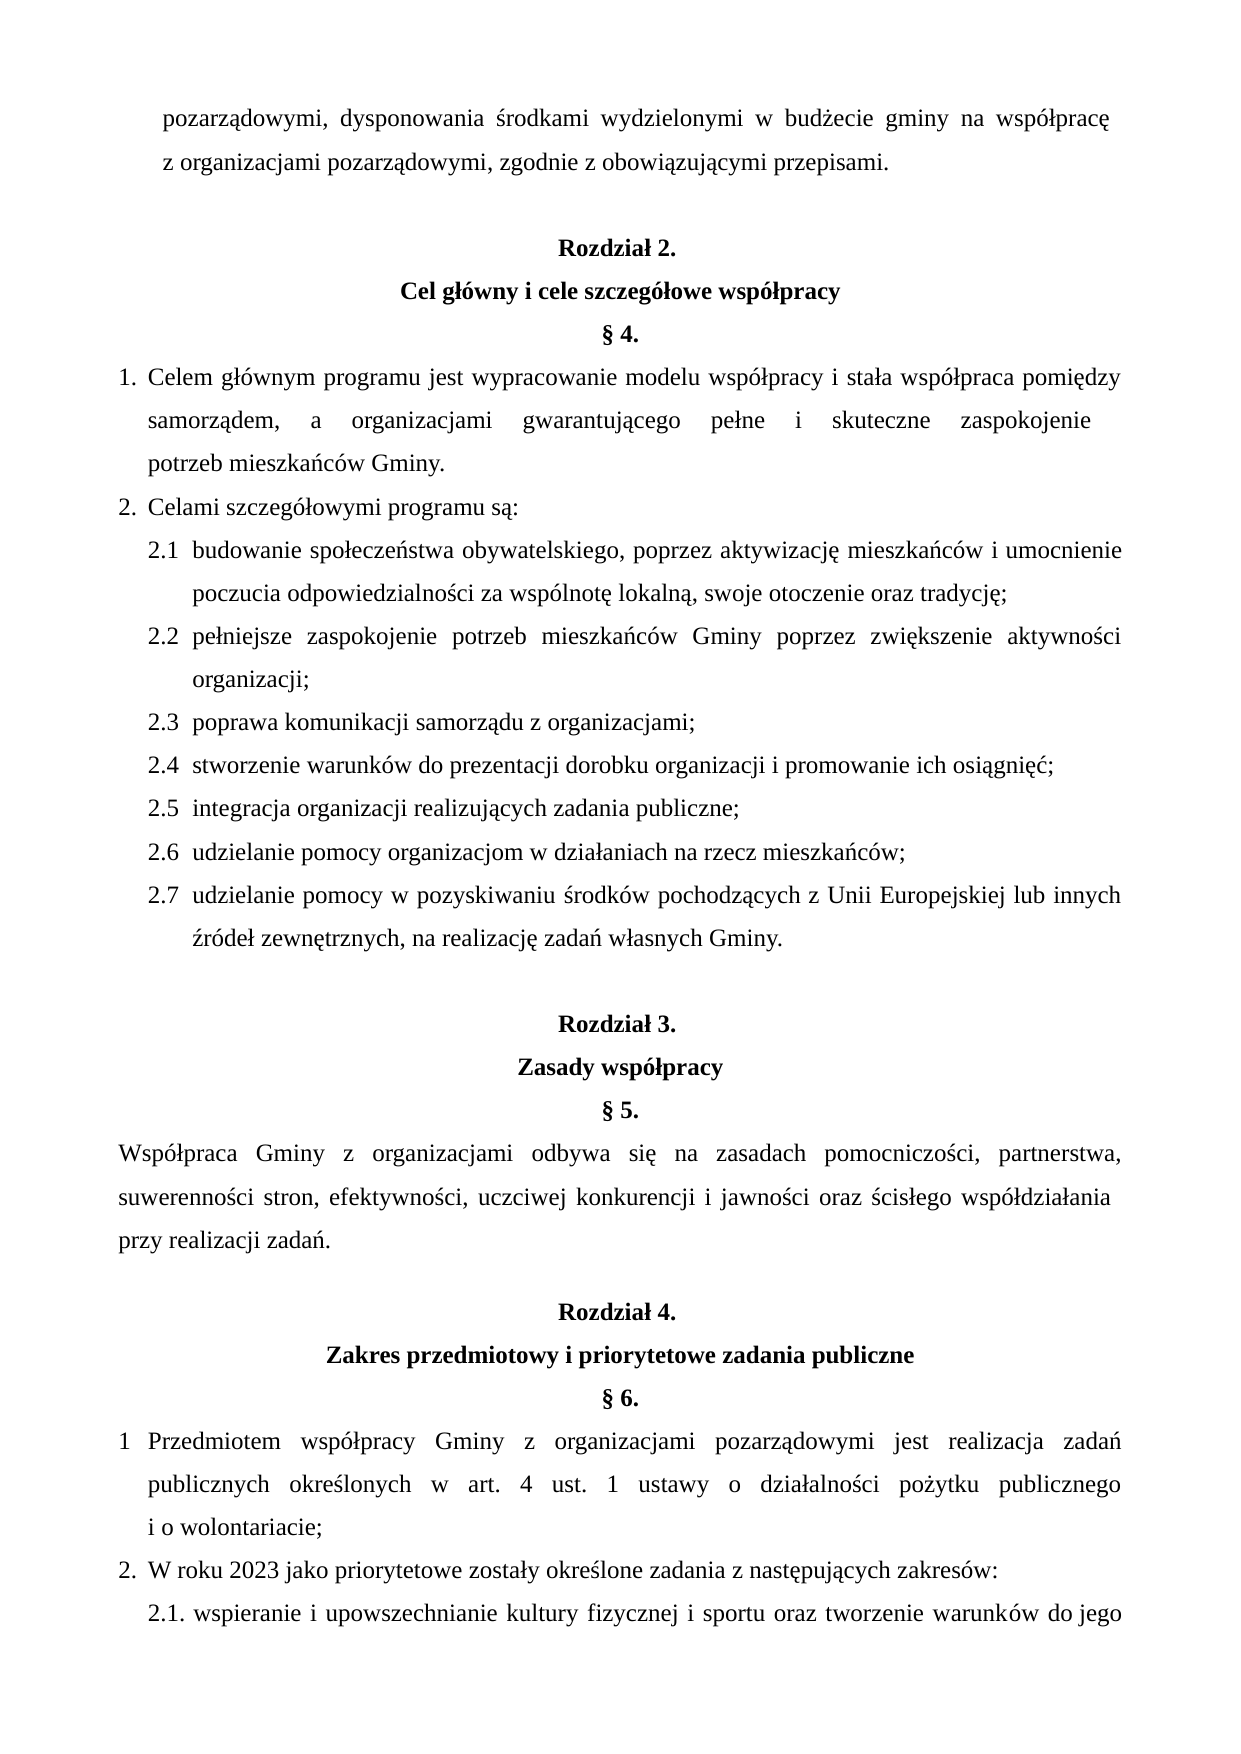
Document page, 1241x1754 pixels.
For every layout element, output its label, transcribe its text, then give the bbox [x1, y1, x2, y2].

text 2.7 udzielanie pomocy w pozyskiwaniu środków pochodzących z Unii Europejskiej lub innych źródeł zewnętrznych, na realizację zadań własnych Gminy. [148, 880, 1122, 952]
text Rozdział 4. [118, 1297, 1122, 1325]
text Rozdział 2. [118, 233, 1122, 262]
text § 6. [118, 1383, 1122, 1412]
text 1. Celem głównym programu jest wypracowanie modelu współpracy i stała współpraca pomiędzy samorządem, a organizacjami gwarantującego pełne i skuteczne zaspokojenie potrzeb mieszkańców Gminy. [118, 362, 1122, 477]
text 2.1. wspieranie i upowszechnianie kultury fizycznej i sportu oraz tworzenie warunków do jego [148, 1598, 1122, 1627]
text 2.6 udzielanie pomocy organizacjom w działaniach na rzecz mieszkańców; [148, 837, 1122, 865]
text Zasady współpracy [118, 1052, 1122, 1081]
text 2.2 pełniejsze zaspokojenie potrzeb mieszkańców Gminy poprzez zwiększenie aktywności organizacji; [148, 621, 1122, 693]
text 2.4 stworzenie warunków do prezentacji dorobku organizacji i promowanie ich osiągnięć; [148, 750, 1122, 779]
text Zakres przedmiotowy i priorytetowe zadania publiczne [118, 1340, 1122, 1368]
text 2. Celami szczegółowymi programu są: [118, 492, 1122, 520]
text 2.3 poprawa komunikacji samorządu z organizacjami; [148, 707, 1122, 736]
text 2. W roku 2023 jako priorytetowe zostały określone zadania z następujących zakresów: [118, 1555, 1122, 1584]
text Cel główny i cele szczegółowe współpracy [118, 276, 1122, 305]
text Współpraca Gminy z organizacjami odbywa się na zasadach pomocniczości, partnerstwa, suwerenności stron, efektywności, uczciwej konkurencji i jawności oraz ścisłego współdziałania przy realizacji zadań. [118, 1138, 1122, 1253]
text 1 Przedmiotem współpracy Gminy z organizacjami pozarządowymi jest realizacja zadań publicznych określonych w art. 4 ust. 1 ustawy o działalności pożytku publicznego i o wolontariacie; [118, 1426, 1122, 1541]
text 2.1 budowanie społeczeństwa obywatelskiego, poprzez aktywizację mieszkańców i umocnienie poczucia odpowiedzialności za wspólnotę lokalną, swoje otoczenie oraz tradycję; [148, 535, 1122, 607]
text 2.5 integracja organizacji realizujących zadania publiczne; [148, 793, 1122, 822]
text pozarządowymi, dysponowania środkami wydzielonymi w budżecie gminy na współpracę z organizacjami pozarządowymi, zgodnie z obowiązującymi przepisami. [162, 103, 1122, 175]
text Rozdział 3. [118, 966, 1122, 1038]
text § 4. [118, 319, 1122, 348]
text § 5. [118, 1095, 1122, 1124]
